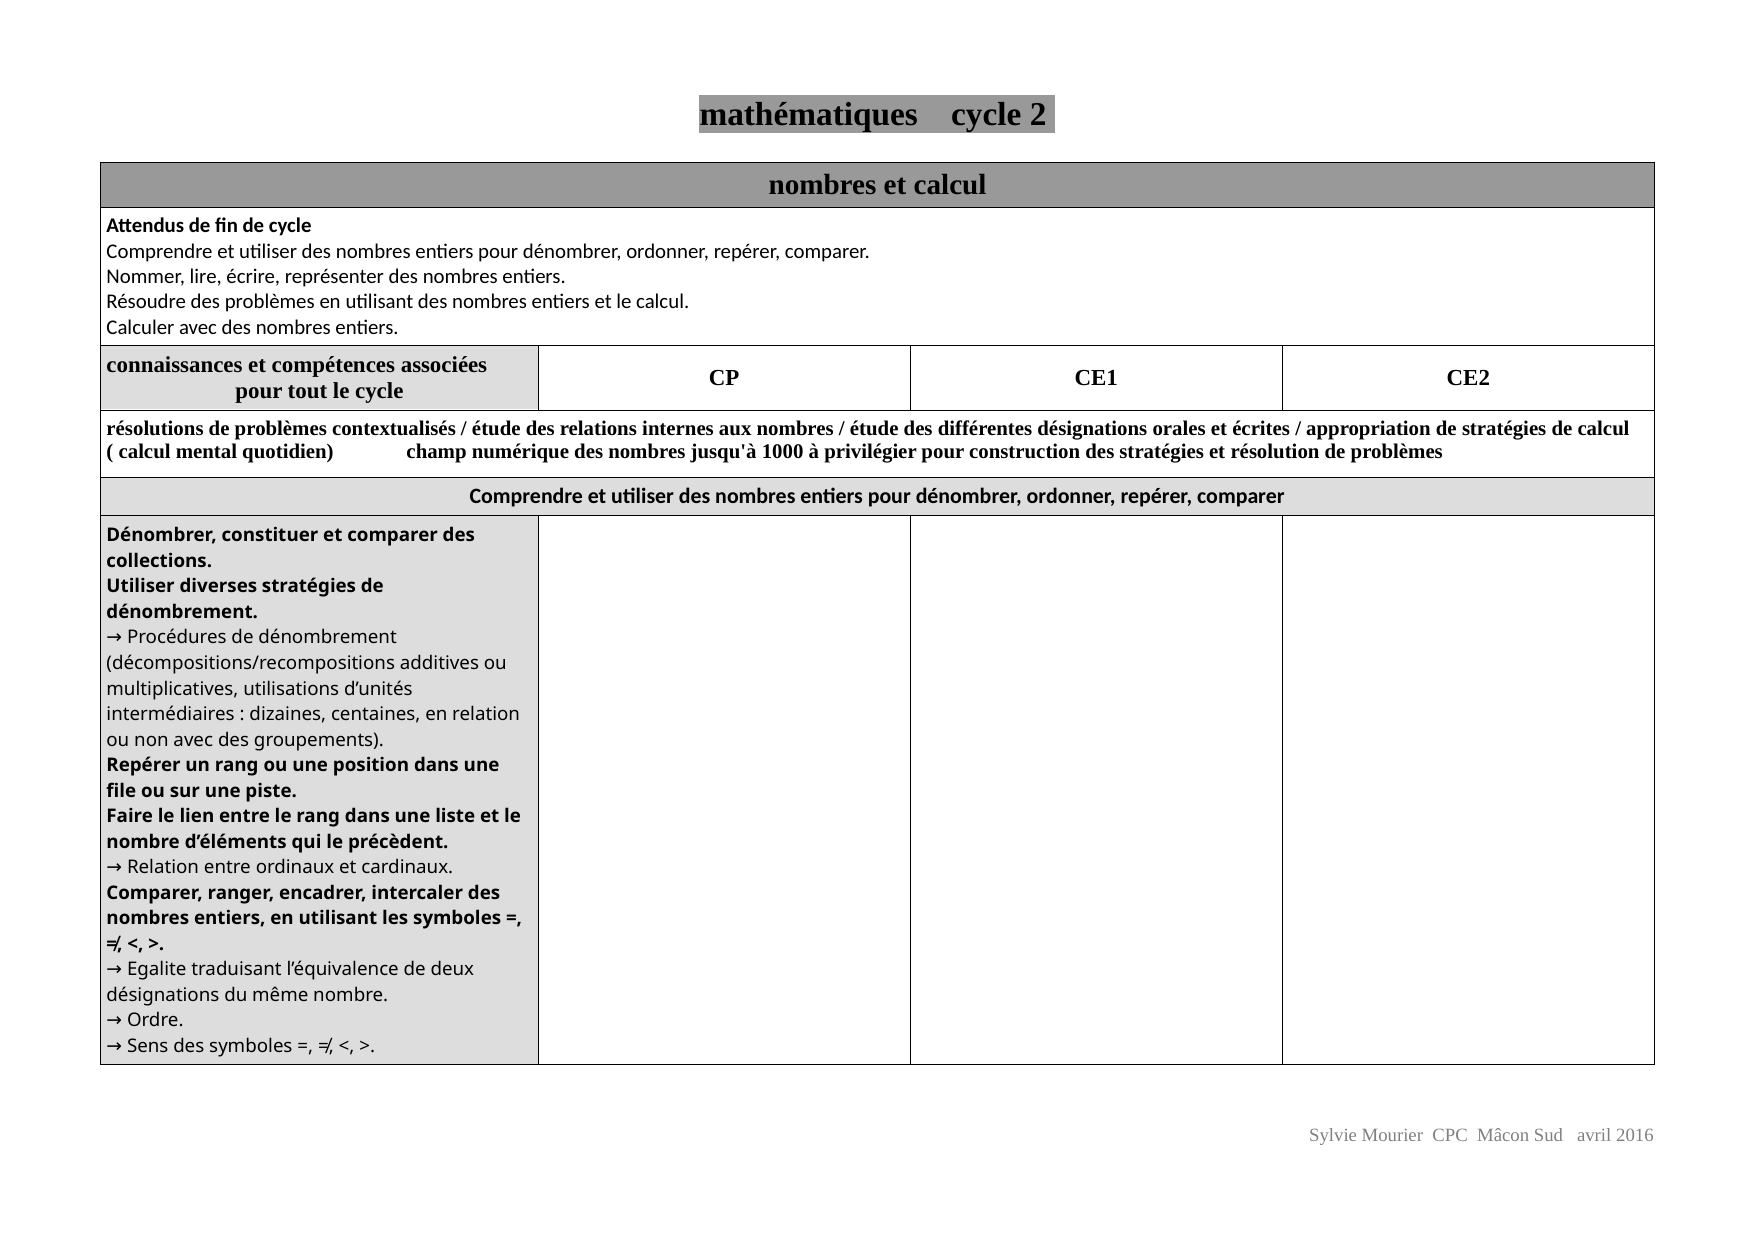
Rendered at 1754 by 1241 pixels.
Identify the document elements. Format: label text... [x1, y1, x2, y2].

table_cell résolutions de problèmes contextualisés / étude des relations internes aux nombres / étude des différentes désignations orales et écrites / appropriation de stratégies de calcul ( calcul mental quotidien) champ numérique des nombres jusqu'à 1000 à privilégier pour construction des stratégies et résolution de problèmes [101, 411, 1654, 477]
text mathématiques cycle 2 [100, 94, 1653, 133]
table_cell [539, 516, 910, 1064]
table_cell CP [539, 346, 910, 409]
table_header nombres et calcul [101, 163, 1654, 207]
table_cell Dénombrer, constituer et comparer des collections. Utiliser diverses stratégies de dénombrement. → Procédures de dénombrement (décompositions/recompositions additives ou multiplicatives, utilisations d’unités intermédiaires : dizaines, centaines, en relation ou non avec des groupements). Repérer un rang ou une position dans une file ou sur une piste. Faire le lien entre le rang dans une liste et le nombre d’éléments qui le précèdent. → Relation entre ordinaux et cardinaux. Comparer, ranger, encadrer, intercaler des nombres entiers, en utilisant les symboles =, ≠, <, >. → Egalite traduisant l’équivalence de deux désignations du même nombre. → Ordre. → Sens des symboles =, ≠, <, >. [101, 516, 538, 1064]
table_cell CE1 [911, 346, 1282, 409]
table_cell Comprendre et utiliser des nombres entiers pour dénombrer, ordonner, repérer, comparer [101, 478, 1654, 515]
table_cell [1283, 516, 1654, 1064]
table_cell connaissances et compétences associées pour tout le cycle [101, 346, 538, 409]
table_cell Attendus de fin de cycle Comprendre et utiliser des nombres entiers pour dénombrer, ordonner, repérer, comparer. Nommer, lire, écrire, représenter des nombres entiers. Résoudre des problèmes en utilisant des nombres entiers et le calcul. Calculer avec des nombres entiers. [101, 208, 1654, 345]
table_cell CE2 [1283, 346, 1654, 409]
table_cell [911, 516, 1282, 1064]
